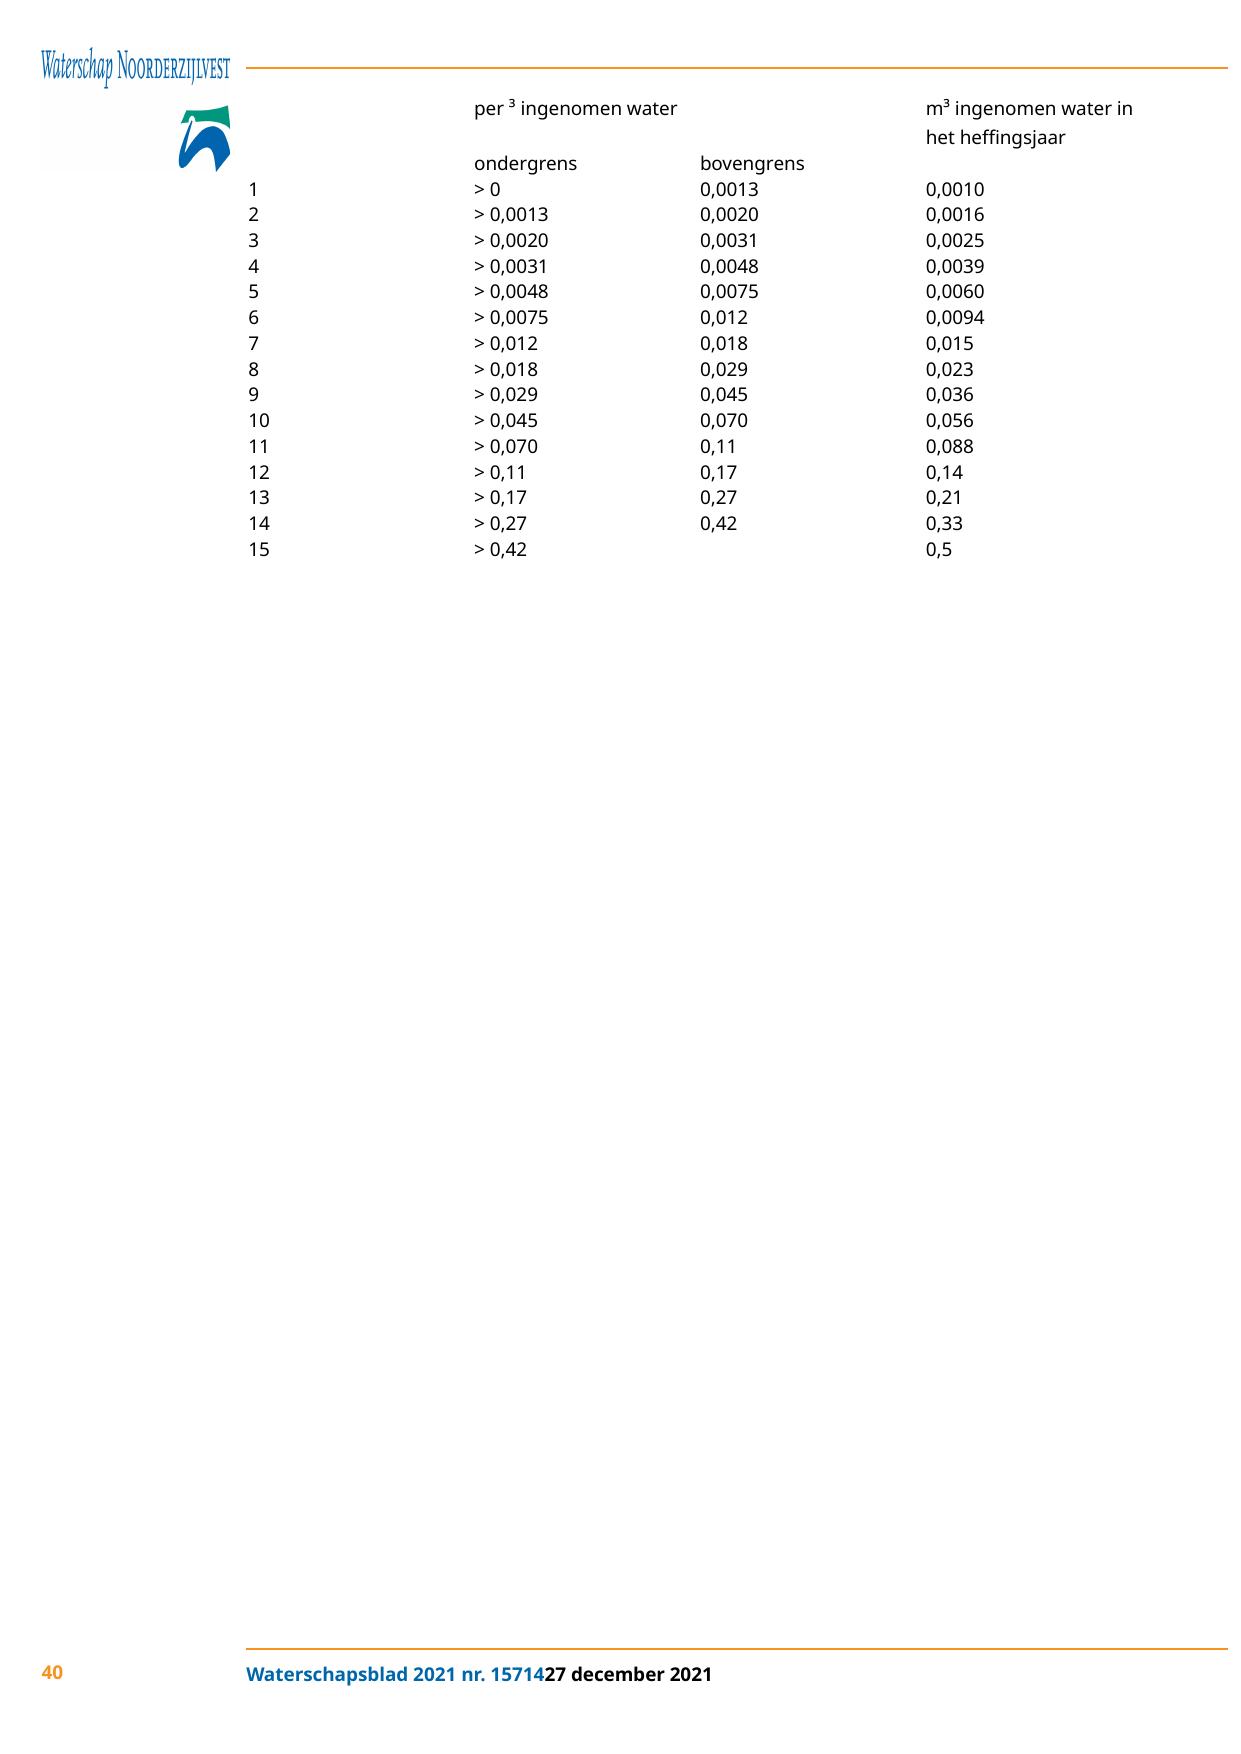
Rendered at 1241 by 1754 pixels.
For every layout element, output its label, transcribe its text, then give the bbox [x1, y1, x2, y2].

table_cell 1 [248, 176, 474, 202]
table_cell > 0,17 [474, 485, 700, 510]
table_cell > 0,0048 [474, 279, 700, 304]
table_cell 0,17 [700, 459, 926, 484]
table_cell 0,088 [926, 433, 1152, 459]
table_cell > 0,0075 [474, 305, 700, 330]
table_cell 8 [248, 356, 474, 382]
table_cell 0,21 [926, 485, 1152, 510]
table_cell > 0,0031 [474, 253, 700, 279]
table_cell 0,045 [700, 382, 926, 407]
table_cell 0,0031 [700, 227, 926, 253]
table_cell 6 [248, 305, 474, 330]
table_cell 0,029 [700, 356, 926, 382]
table_cell 9 [248, 382, 474, 407]
table_cell 0,070 [700, 408, 926, 433]
table_cell 0,0025 [926, 227, 1152, 253]
table_cell > 0,029 [474, 382, 700, 407]
table_cell 7 [248, 330, 474, 356]
table_cell > 0 [474, 176, 700, 202]
table_cell [700, 536, 926, 562]
table_cell 0,0010 [926, 176, 1152, 202]
table_cell 0,0048 [700, 253, 926, 279]
table_cell 0,14 [926, 459, 1152, 484]
table_header per ³ ingenomen water [474, 95, 926, 150]
table_cell 15 [248, 536, 474, 562]
table_cell > 0,0013 [474, 202, 700, 227]
table_cell 0,11 [700, 433, 926, 459]
table_cell 13 [248, 485, 474, 510]
table_cell 0,023 [926, 356, 1152, 382]
table_cell 3 [248, 227, 474, 253]
table_header m³ ingenomen water in het heffingsjaar [926, 95, 1152, 150]
table_cell 0,0060 [926, 279, 1152, 304]
table_cell > 0,018 [474, 356, 700, 382]
table_cell 0,0020 [700, 202, 926, 227]
table_cell 4 [248, 253, 474, 279]
table_cell 0,33 [926, 510, 1152, 536]
picture [41, 47, 231, 172]
table_cell 0,42 [700, 510, 926, 536]
table_cell 0,0094 [926, 305, 1152, 330]
table_cell 10 [248, 408, 474, 433]
table_cell 0,0013 [700, 176, 926, 202]
table_cell ondergrens [474, 150, 700, 176]
table_cell 0,015 [926, 330, 1152, 356]
table_cell 0,0039 [926, 253, 1152, 279]
table_cell > 0,045 [474, 408, 700, 433]
table_cell > 0,0020 [474, 227, 700, 253]
table_cell 0,018 [700, 330, 926, 356]
table_cell 0,056 [926, 408, 1152, 433]
table_cell > 0,012 [474, 330, 700, 356]
table_cell > 0,27 [474, 510, 700, 536]
table_cell 0,012 [700, 305, 926, 330]
table_cell > 0,070 [474, 433, 700, 459]
table_cell 14 [248, 510, 474, 536]
table_cell 12 [248, 459, 474, 484]
table_cell bovengrens [700, 150, 926, 176]
table_cell 0,5 [926, 536, 1152, 562]
table_cell [926, 150, 1152, 176]
table_cell 0,0016 [926, 202, 1152, 227]
table_cell 2 [248, 202, 474, 227]
table_cell > 0,11 [474, 459, 700, 484]
table_header [248, 95, 474, 150]
table_cell > 0,42 [474, 536, 700, 562]
table_cell 0,036 [926, 382, 1152, 407]
table_cell 0,0075 [700, 279, 926, 304]
table_cell [248, 150, 474, 176]
table_cell 0,27 [700, 485, 926, 510]
table_cell 11 [248, 433, 474, 459]
table_cell 5 [248, 279, 474, 304]
